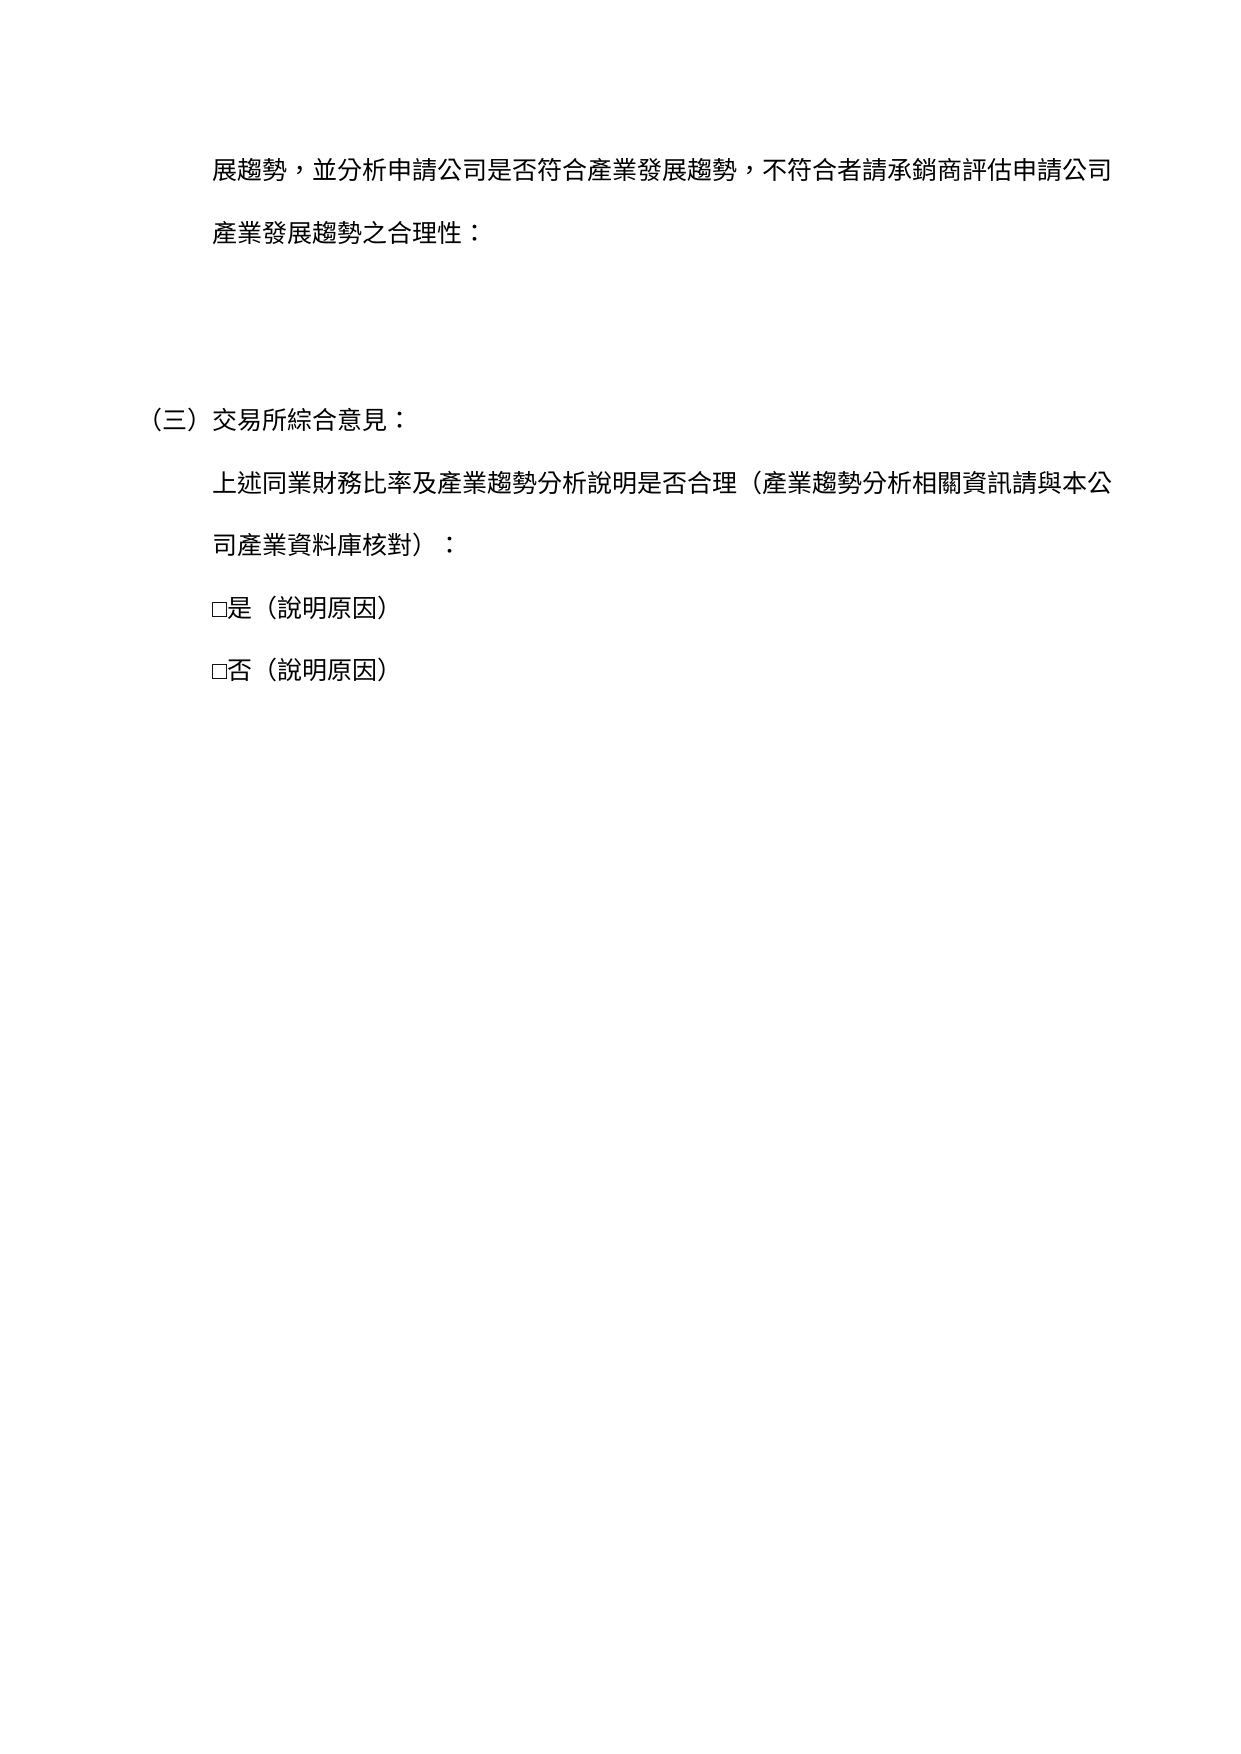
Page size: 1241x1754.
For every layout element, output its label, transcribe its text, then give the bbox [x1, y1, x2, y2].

text □是（說明原因） [212, 564, 1122, 627]
text □否（說明原因） [212, 627, 1122, 689]
text 上述同業財務比率及產業趨勢分析說明是否合理（產業趨勢分析相關資訊請與本公司產業資料庫核對）： [212, 439, 1122, 564]
text （三）交易所綜合意見： [137, 377, 1122, 439]
text 展趨勢，並分析申請公司是否符合產業發展趨勢，不符合者請承銷商評估申請公司產業發展趨勢之合理性： [212, 127, 1122, 252]
